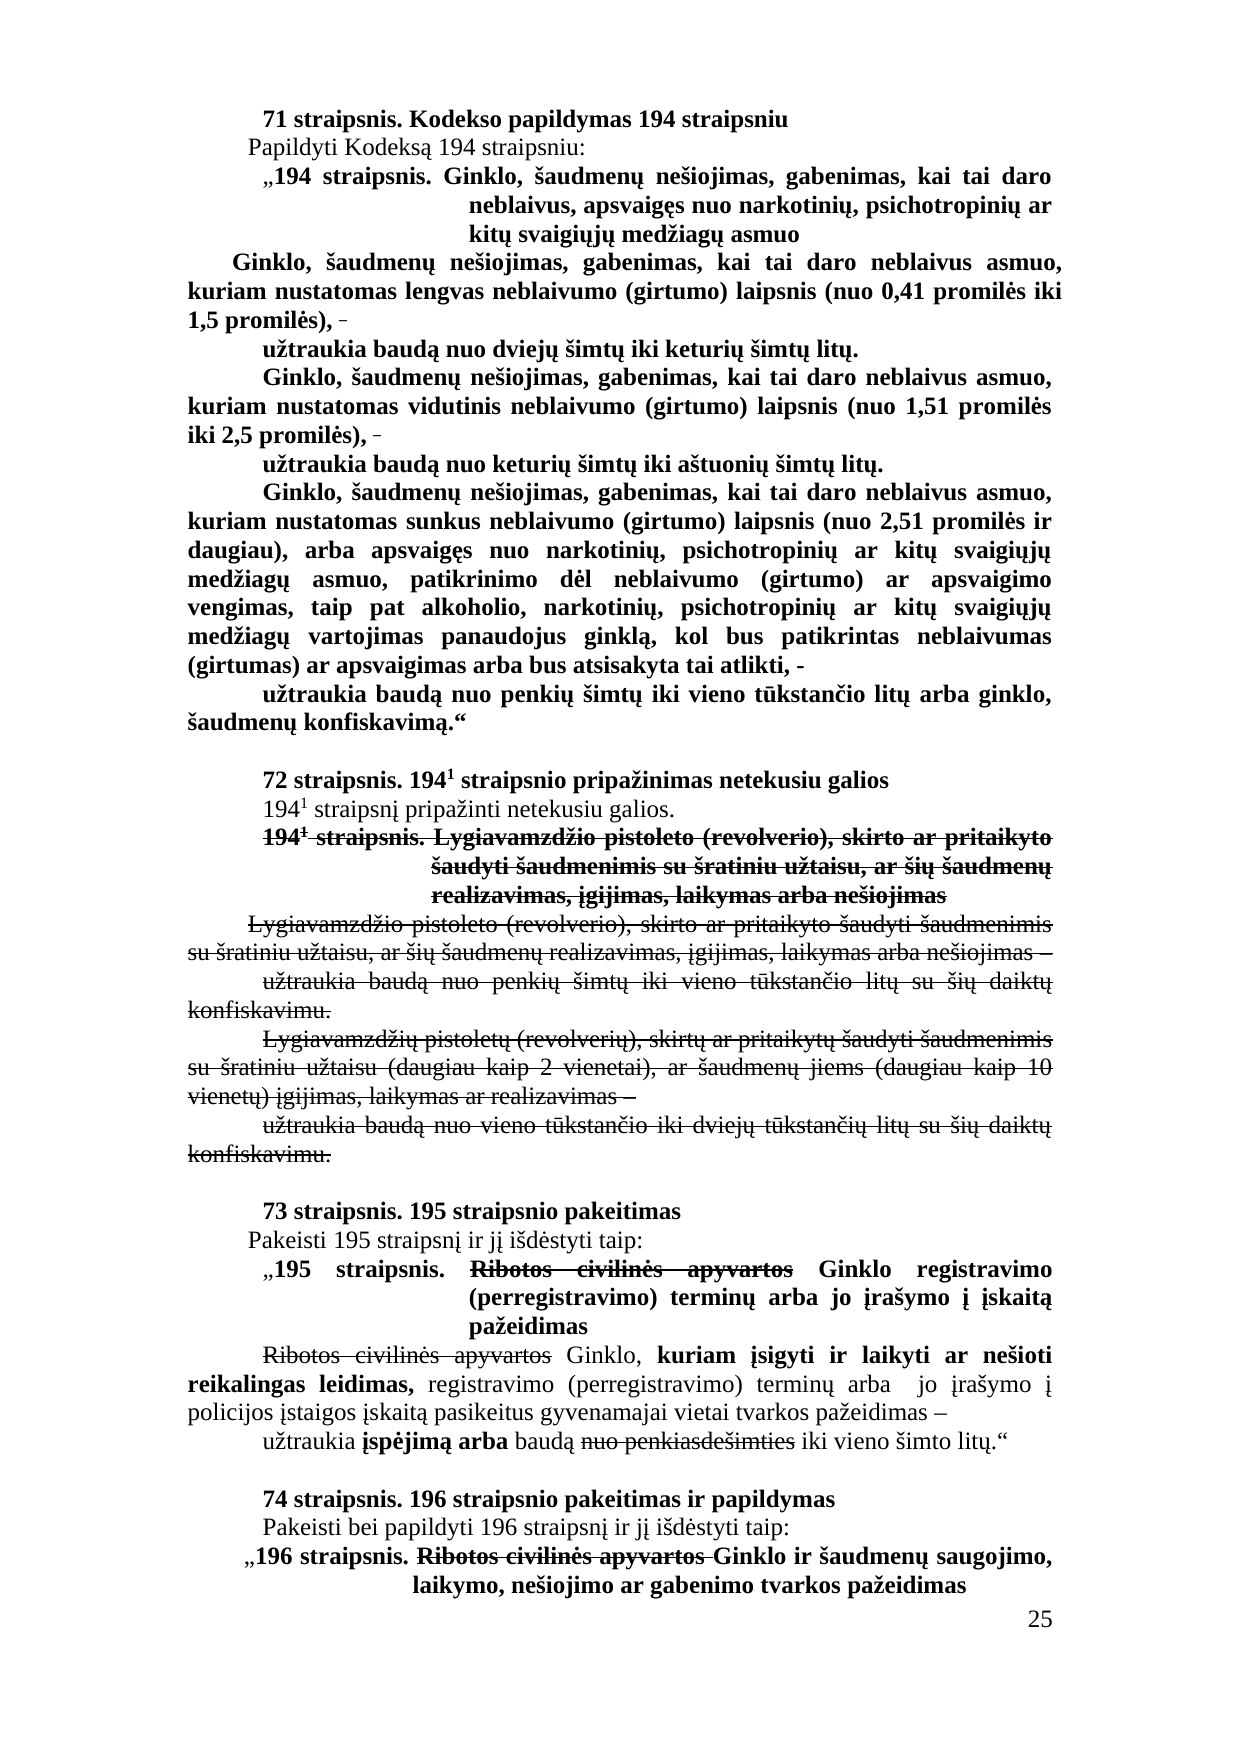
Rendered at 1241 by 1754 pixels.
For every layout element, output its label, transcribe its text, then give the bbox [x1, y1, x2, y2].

text Pakeisti bei papildyti 196 straipsnį ir jį išdėstyti taip: [206, 1512, 1053, 1541]
text 1941 straipsnį pripažinti netekusiu galios. [187, 794, 1053, 822]
text 72 straipsnis. 1941 straipsnio pripažinimas netekusiu galios [187, 765, 1053, 794]
text Lygiavamzdžio pistoleto (revolverio), skirto ar pritaikyto šaudyti šaudmenimis su šratiniu užtaisu, ar šių šaudmenų realizavimas, įgijimas, laikymas arba nešiojimas – [187, 954, 1053, 966]
text Ginklo, šaudmenų nešiojimas, gabenimas, kai tai daro neblaivus asmuo, kuriam nustatomas lengvas neblaivumo (girtumo) laipsnis (nuo 0,41 promilės iki 1,5 promilės), _ [187, 247, 1063, 334]
text Ginklo, šaudmenų nešiojimas, gabenimas, kai tai daro neblaivus asmuo, kuriam nustatomas vidutinis neblaivumo (girtumo) laipsnis (nuo 1,51 promilės iki 2,5 promilės), _ [187, 362, 1053, 449]
text „195 straipsnis. Ribotos civilinės apyvartos Ginklo registravimo (perregistravimo) terminų arba jo įrašymo į įskaitą pažeidimas [262, 1254, 1053, 1340]
text 1941 straipsnis. Lygiavamzdžio pistoleto (revolverio), skirto ar pritaikyto šaudyti šaudmenimis su šratiniu užtaisu, ar šių šaudmenų realizavimas, įgijimas, laikymas arba nešiojimas [262, 822, 1053, 909]
text Papildyti Kodeksą 194 straipsniu: [187, 132, 1053, 161]
text 74 straipsnis. 196 straipsnio pakeitimas ir papildymas [187, 1484, 1053, 1512]
text užtraukia baudą nuo penkių šimtų iki vieno tūkstančio litų su šių daiktų konfiskavimu. [187, 966, 1053, 1024]
text Lygiavamzdžių pistoletų (revolverių), skirtų ar pritaikytų šaudyti šaudmenimis su šratiniu užtaisu (daugiau kaip 2 vienetai), ar šaudmenų jiems (daugiau kaip 10 vienetų) įgijimas, laikymas ar realizavimas – [187, 1069, 1053, 1110]
text užtraukia įspėjimą arba baudą nuo penkiasdešimties iki vieno šimto litų.“ [206, 1426, 1053, 1455]
text Lygiavamzdžio pistoleto (revolverio), skirto ar pritaikyto šaudyti šaudmenimis su šratiniu užtaisu, ar šių šaudmenų realizavimas, įgijimas, laikymas arba nešiojimas – [187, 909, 1053, 953]
text Pakeisti 195 straipsnį ir jį išdėstyti taip: [187, 1225, 1053, 1254]
text užtraukia baudą nuo penkių šimtų iki vieno tūkstančio litų arba ginklo, šaudmenų konfiskavimą.“ [187, 679, 1053, 736]
text 73 straipsnis. 195 straipsnio pakeitimas [187, 1196, 1053, 1225]
text „196 straipsnis. Ribotos civilinės apyvartos Ginklo ir šaudmenų saugojimo, laikymo, nešiojimo ar gabenimo tvarkos pažeidimas [244, 1541, 1053, 1599]
text užtraukia baudą nuo vieno tūkstančio iki dviejų tūkstančių litų su šių daiktų konfiskavimu. [187, 1110, 1053, 1167]
text užtraukia baudą nuo dviejų šimtų iki keturių šimtų litų. [187, 334, 1053, 362]
text „194 straipsnis. Ginklo, šaudmenų nešiojimas, gabenimas, kai tai daro neblaivus, apsvaigęs nuo narkotinių, psichotropinių ar kitų svaigiųjų medžiagų asmuo [262, 161, 1053, 247]
text Ribotos civilinės apyvartos Ginklo, kuriam įsigyti ir laikyti ar nešioti reikalingas leidimas, registravimo (perregistravimo) terminų arba jo įrašymo į policijos įstaigos įskaitą pasikeitus gyvenamajai vietai tvarkos pažeidimas – [187, 1340, 1053, 1426]
text Lygiavamzdžių pistoletų (revolverių), skirtų ar pritaikytų šaudyti šaudmenimis su šratiniu užtaisu (daugiau kaip 2 vienetai), ar šaudmenų jiems (daugiau kaip 10 vienetų) įgijimas, laikymas ar realizavimas – [187, 1024, 1053, 1068]
text užtraukia baudą nuo keturių šimtų iki aštuonių šimtų litų. [187, 449, 1053, 477]
text Ginklo, šaudmenų nešiojimas, gabenimas, kai tai daro neblaivus asmuo, kuriam nustatomas sunkus neblaivumo (girtumo) laipsnis (nuo 2,51 promilės ir daugiau), arba apsvaigęs nuo narkotinių, psichotropinių ar kitų svaigiųjų medžiagų asmuo, patikrinimo dėl neblaivumo (girtumo) ar apsvaigimo vengimas, taip pat alkoholio, narkotinių, psichotropinių ar kitų svaigiųjų medžiagų vartojimas panaudojus ginklą, kol bus patikrintas neblaivumas (girtumas) ar apsvaigimas arba bus atsisakyta tai atlikti, - [187, 477, 1053, 679]
text 71 straipsnis. Kodekso papildymas 194 straipsniu [187, 104, 1053, 132]
